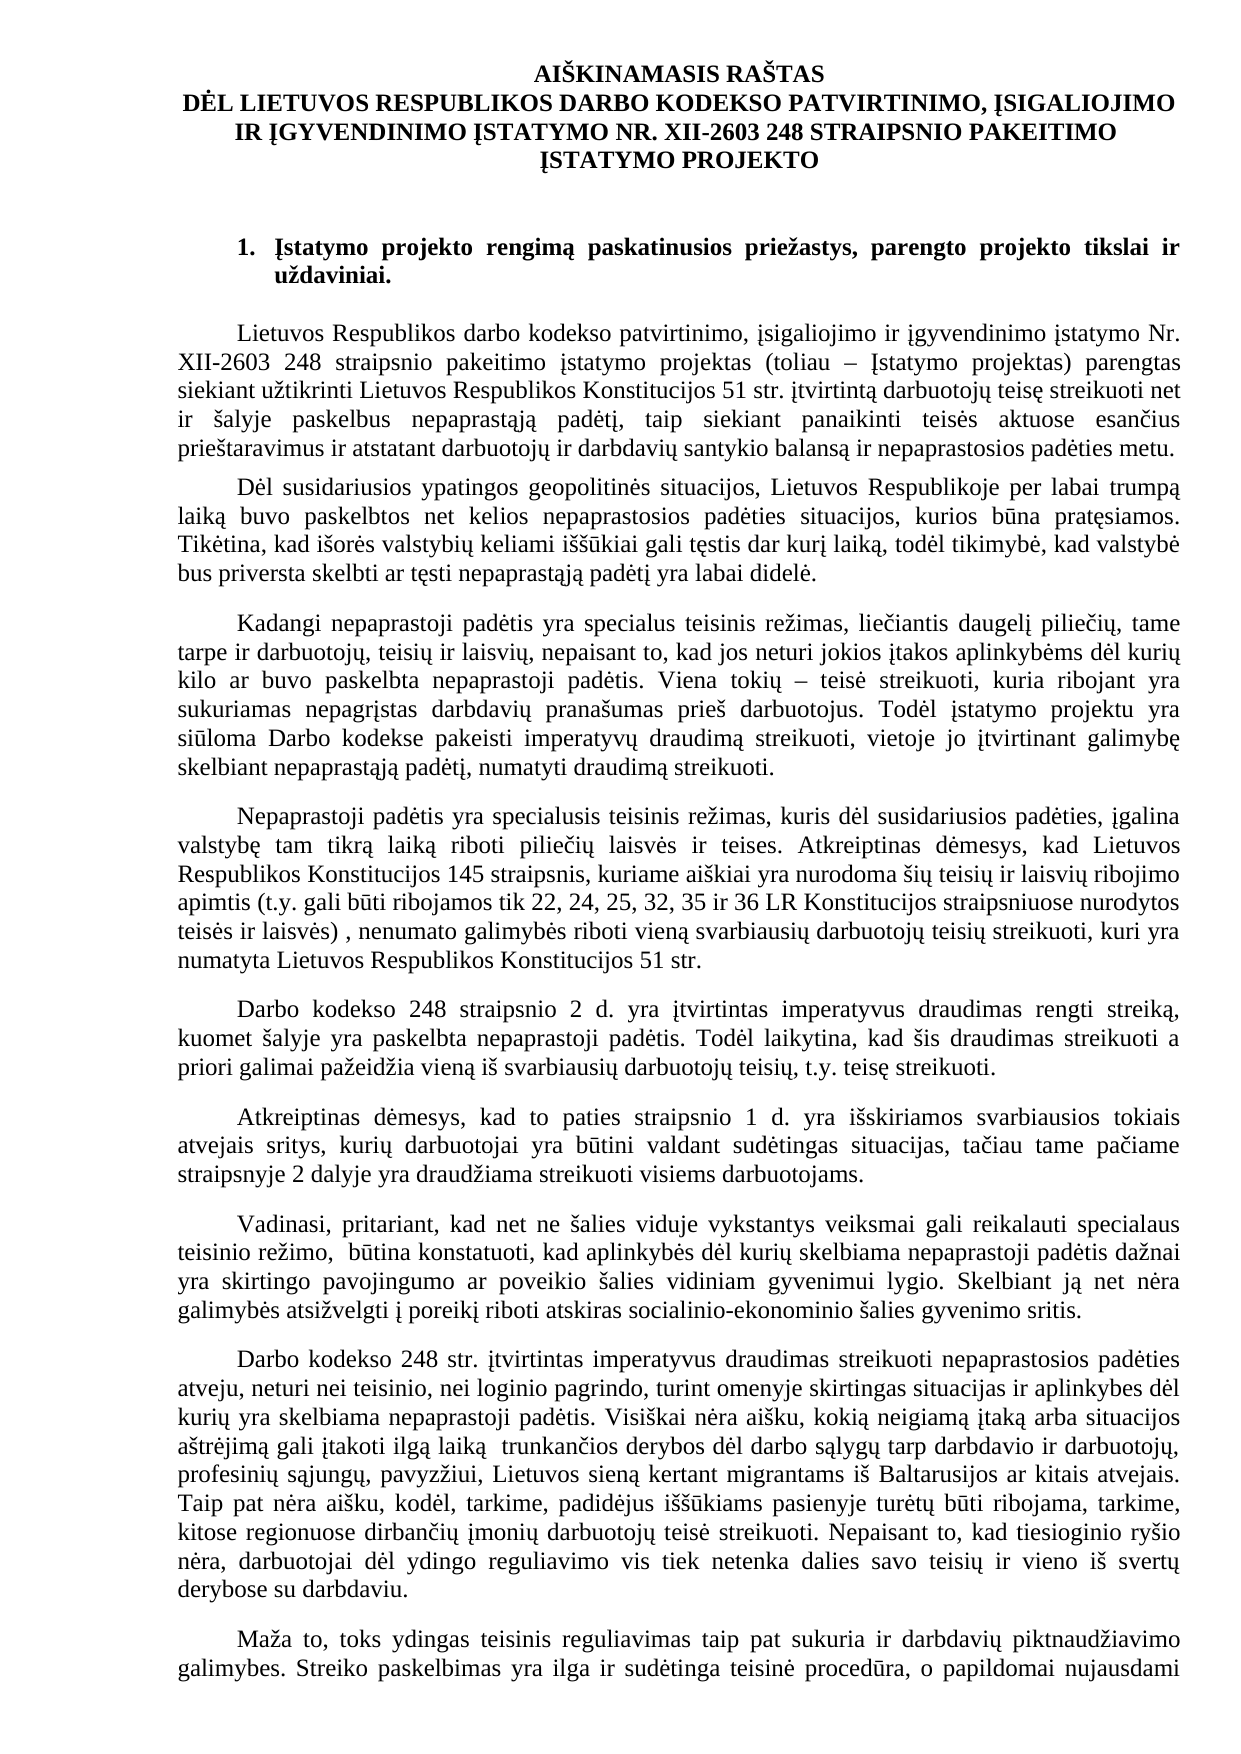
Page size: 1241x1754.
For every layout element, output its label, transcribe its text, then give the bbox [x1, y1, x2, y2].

list Įstatymo projekto rengimą paskatinusios priežastys, parengto projekto tikslai ir uždaviniai. [237, 232, 1181, 289]
list Darbo kodekso 248 str. įtvirtintas imperatyvus draudimas streikuoti nepaprastosios padėties atveju, neturi nei teisinio, nei loginio pagrindo, turint omenyje skirtingas situacijas ir aplinkybes dėl kurių yra skelbiama nepaprastoji padėtis. Visiškai nėra aišku, kokią neigiamą įtaką arba situacijos aštrėjimą gali įtakoti ilgą laiką trunkančios derybos dėl darbo sąlygų tarp darbdavio ir darbuotojų, profesinių sąjungų, pavyzžiui, Lietuvos sieną kertant migrantams iš Baltarusijos ar kitais atvejais. Taip pat nėra aišku, kodėl, tarkime, padidėjus iššūkiams pasienyje turėtų būti ribojama, tarkime, kitose regionuose dirbančių įmonių darbuotojų teisė streikuoti. Nepaisant to, kad tiesioginio ryšio nėra, darbuotojai dėl ydingo reguliavimo vis tiek netenka dalies savo teisių ir vieno iš svertų derybose su darbdaviu. [177, 1344, 1181, 1603]
text ĮSTATYMO PROJEKTO [177, 145, 1181, 174]
list Lietuvos Respublikos darbo kodekso patvirtinimo, įsigaliojimo ir įgyvendinimo įstatymo Nr. XII-2603 248 straipsnio pakeitimo įstatymo projektas (toliau – Įstatymo projektas) parengtas siekiant užtikrinti Lietuvos Respublikos Konstitucijos 51 str. įtvirtintą darbuotojų teisę streikuoti net ir šalyje paskelbus nepaprastąją padėtį, taip siekiant panaikinti teisės aktuose esančius prieštaravimus ir atstatant darbuotojų ir darbdavių santykio balansą ir nepaprastosios padėties metu. [177, 318, 1181, 462]
list Nepaprastoji padėtis yra specialusis teisinis režimas, kuris dėl susidariusios padėties, įgalina valstybę tam tikrą laiką riboti piliečių laisvės ir teises. Atkreiptinas dėmesys, kad Lietuvos Respublikos Konstitucijos 145 straipsnis, kuriame aiškiai yra nurodoma šių teisių ir laisvių ribojimo apimtis (t.y. gali būti ribojamos tik 22, 24, 25, 32, 35 ir 36 LR Konstitucijos straipsniuose nurodytos teisės ir laisvės) , nenumato galimybės riboti vieną svarbiausių darbuotojų teisių streikuoti, kuri yra numatyta Lietuvos Respublikos Konstitucijos 51 str. [177, 801, 1181, 974]
list Atkreiptinas dėmesys, kad to paties straipsnio 1 d. yra išskiriamos svarbiausios tokiais atvejais sritys, kurių darbuotojai yra būtini valdant sudėtingas situacijas, tačiau tame pačiame straipsnyje 2 dalyje yra draudžiama streikuoti visiems darbuotojams. [177, 1102, 1181, 1188]
list Dėl susidariusios ypatingos geopolitinės situacijos, Lietuvos Respublikoje per labai trumpą laiką buvo paskelbtos net kelios nepaprastosios padėties situacijos, kurios būna pratęsiamos. Tikėtina, kad išorės valstybių keliami iššūkiai gali tęstis dar kurį laiką, todėl tikimybė, kad valstybė bus priversta skelbti ar tęsti nepaprastąją padėtį yra labai didelė. [177, 472, 1181, 587]
list Darbo kodekso 248 straipsnio 2 d. yra įtvirtintas imperatyvus draudimas rengti streiką, kuomet šalyje yra paskelbta nepaprastoji padėtis. Todėl laikytina, kad šis draudimas streikuoti a priori galimai pažeidžia vieną iš svarbiausių darbuotojų teisių, t.y. teisę streikuoti. [177, 994, 1181, 1081]
list Vadinasi, pritariant, kad net ne šalies viduje vykstantys veiksmai gali reikalauti specialaus teisinio režimo, būtina konstatuoti, kad aplinkybės dėl kurių skelbiama nepaprastoji padėtis dažnai yra skirtingo pavojingumo ar poveikio šalies vidiniam gyvenimui lygio. Skelbiant ją net nėra galimybės atsižvelgti į poreikį riboti atskiras socialinio-ekonominio šalies gyvenimo sritis. [177, 1209, 1181, 1324]
list Kadangi nepaprastoji padėtis yra specialus teisinis režimas, liečiantis daugelį piliečių, tame tarpe ir darbuotojų, teisių ir laisvių, nepaisant to, kad jos neturi jokios įtakos aplinkybėms dėl kurių kilo ar buvo paskelbta nepaprastoji padėtis. Viena tokių – teisė streikuoti, kuria ribojant yra sukuriamas nepagrįstas darbdavių pranašumas prieš darbuotojus. Todėl įstatymo projektu yra siūloma Darbo kodekse pakeisti imperatyvų draudimą streikuoti, vietoje jo įtvirtinant galimybę skelbiant nepaprastąją padėtį, numatyti draudimą streikuoti. [177, 608, 1181, 780]
text AIŠKINAMASIS RAŠTAS [177, 59, 1181, 88]
text DĖL LIETUVOS RESPUBLIKOS DARBO KODEKSO PATVIRTINIMO, ĮSIGALIOJIMO IR ĮGYVENDINIMO ĮSTATYMO NR. XII-2603 248 STRAIPSNIO PAKEITIMO [177, 88, 1181, 145]
list Maža to, toks ydingas teisinis reguliavimas taip pat sukuria ir darbdavių piktnaudžiavimo galimybes. Streiko paskelbimas yra ilga ir sudėtinga teisinė procedūra, o papildomai nujausdami [177, 1624, 1181, 1682]
